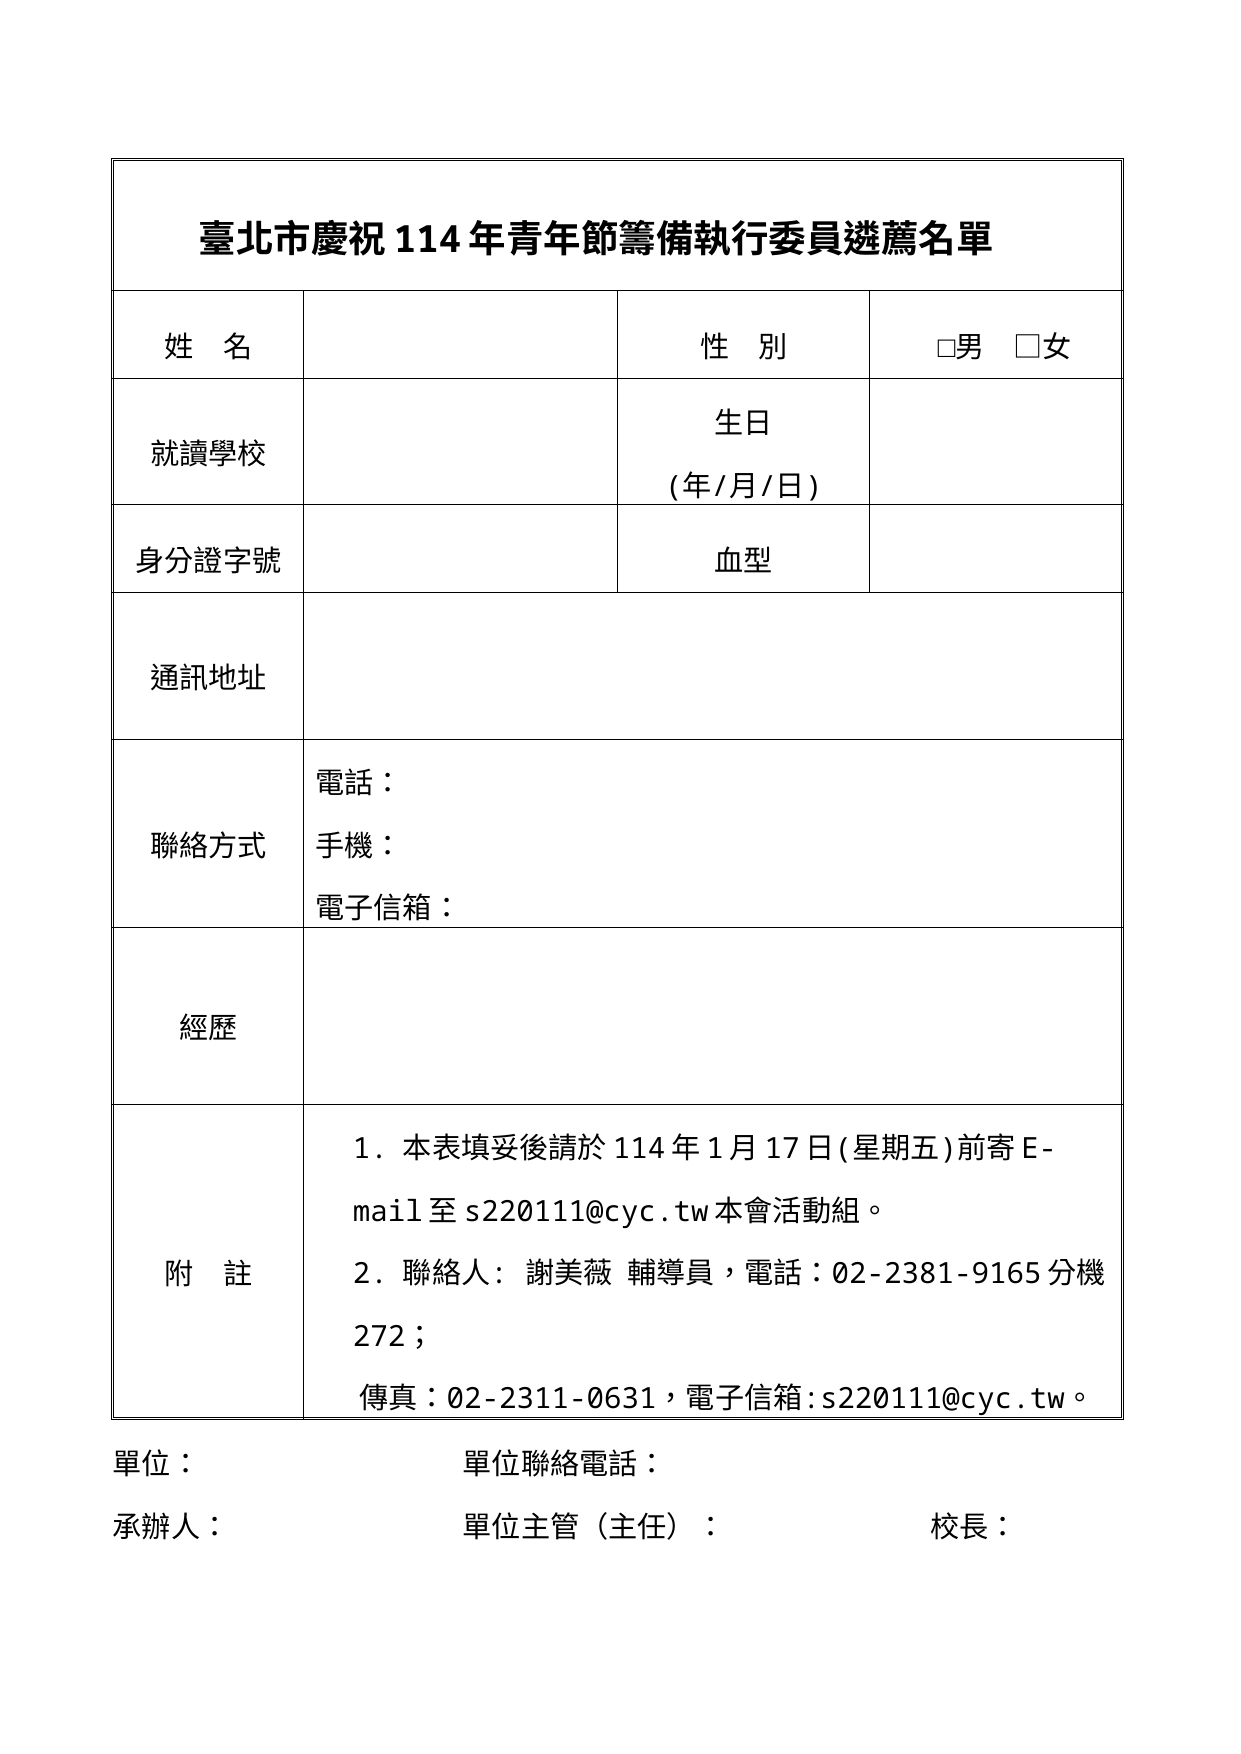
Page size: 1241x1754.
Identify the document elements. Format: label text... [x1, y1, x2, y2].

table_cell 生日 (年/月/日) [618, 379, 869, 504]
text 單位： 單位聯絡電話： [112, 1420, 1128, 1483]
table_cell 附 註 [114, 1105, 303, 1417]
table_cell 身分證字號 [114, 505, 303, 592]
table_cell [870, 379, 1121, 504]
text 承辦人： 單位主管（主任）： 校長： [112, 1483, 1128, 1545]
table_cell 本表填妥後請於114年1月17日(星期五)前寄E-mail至s220111@cyc.tw本會活動組。 聯絡人: 謝美薇 輔導員，電話：02-2381-9165分機272； 傳真：02-2311-0631，電子信箱:s220111@cyc.tw。 [304, 1105, 1121, 1417]
table_cell [304, 593, 1121, 738]
table_cell [304, 505, 617, 592]
table_cell 電話： 手機： 電子信箱： [304, 740, 1121, 927]
table_cell 通訊地址 [114, 593, 303, 738]
table_cell 性 別 [618, 291, 869, 378]
table_cell 姓 名 [114, 291, 303, 378]
table_cell □男 □女 [870, 291, 1121, 378]
table_cell [304, 291, 617, 378]
table_cell [304, 379, 617, 504]
table_cell 血型 [618, 505, 869, 592]
table_cell [304, 928, 1121, 1104]
table_cell [870, 505, 1121, 592]
table_cell 就讀學校 [114, 379, 303, 504]
table_cell 聯絡方式 [114, 740, 303, 927]
table_cell 經歷 [114, 928, 303, 1104]
table_header 臺北市慶祝114年青年節籌備執行委員遴薦名單 [114, 161, 1121, 290]
